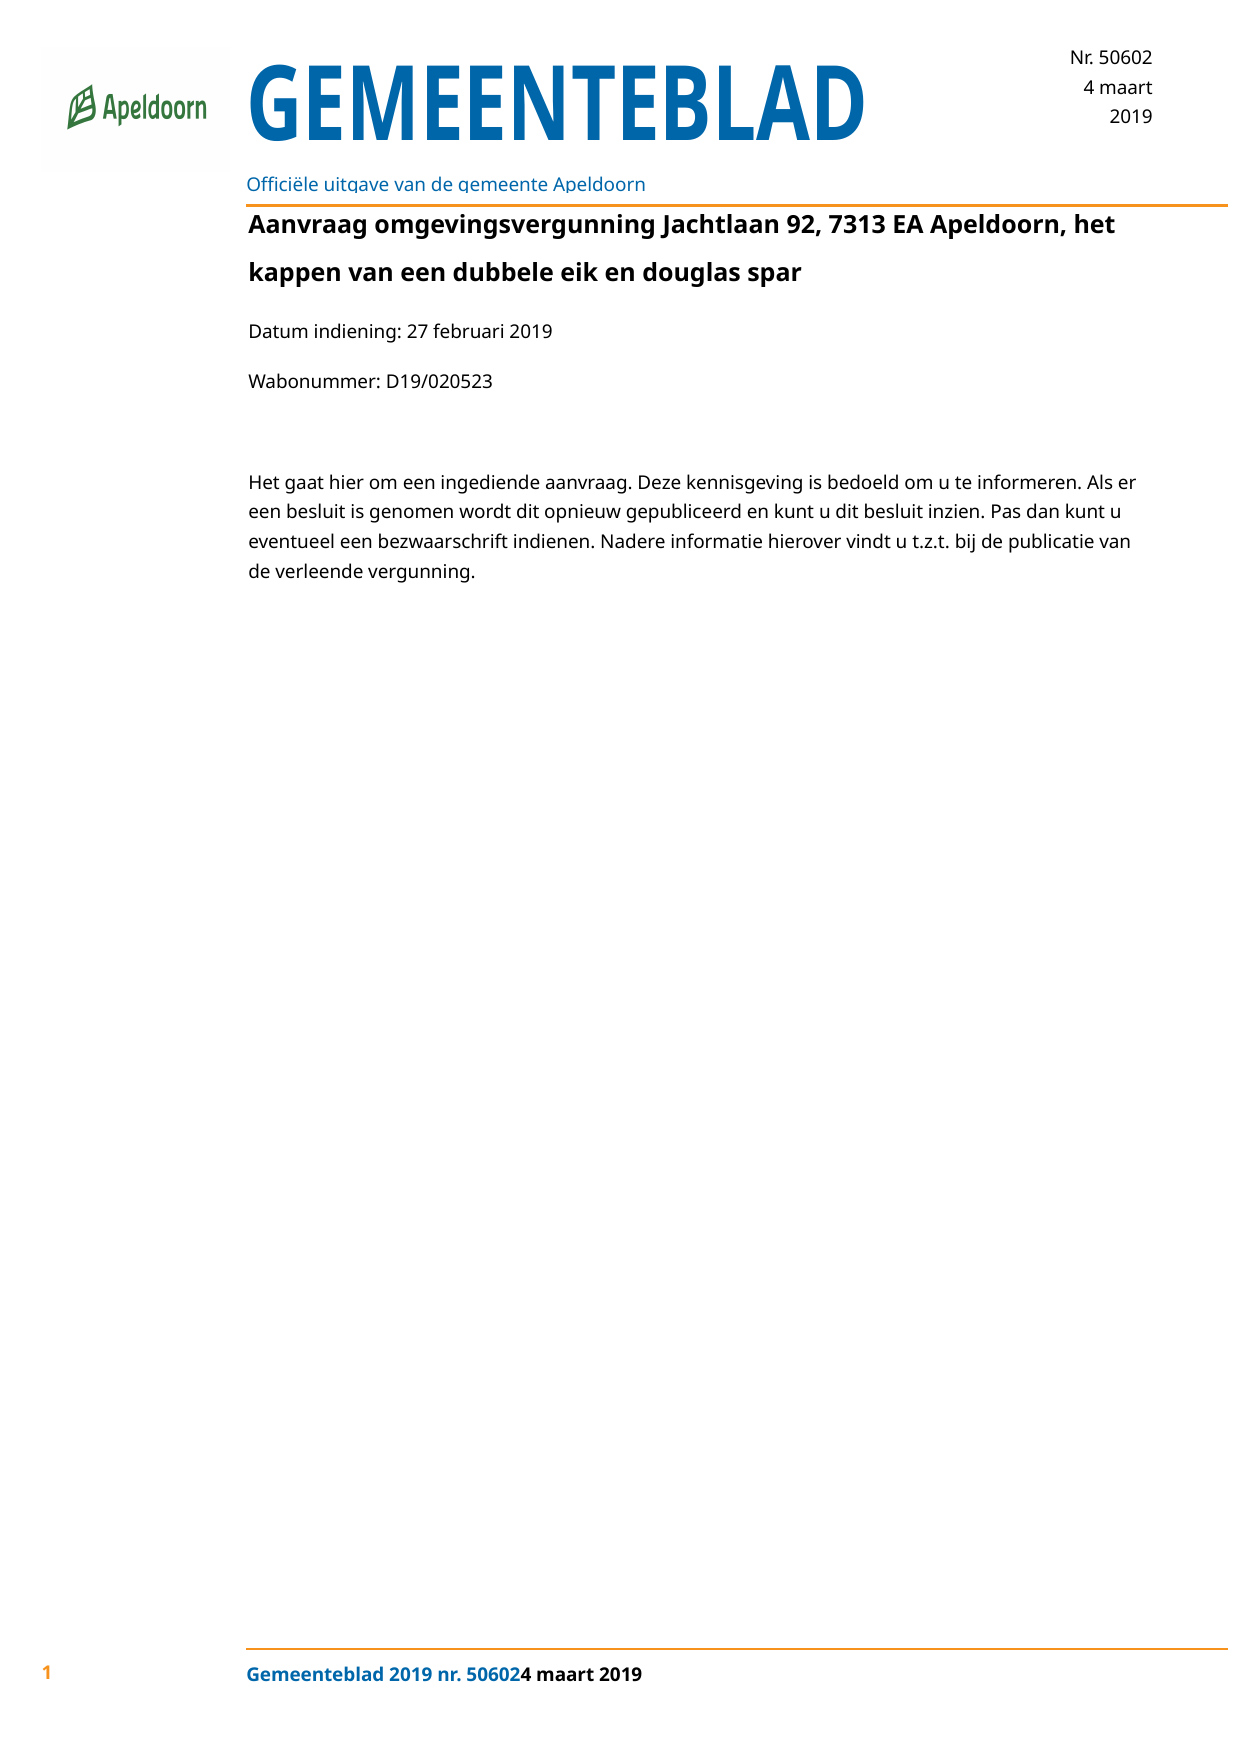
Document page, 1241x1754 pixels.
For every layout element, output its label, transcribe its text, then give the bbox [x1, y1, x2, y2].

text Datum indiening: 27 februari 2019 [248, 318, 1152, 344]
text Aanvraag omgevingsvergunning Jachtlaan 92, 7313 EA Apeldoorn, het kappen van een dubbele eik en douglas spar [248, 207, 1152, 288]
text Het gaat hier om een ingediende aanvraag. Deze kennisgeving is bedoeld om u te informeren. Als er een besluit is genomen wordt dit opnieuw gepubliceerd en kunt u dit besluit inzien. Pas dan kunt u eventueel een bezwaarschrift indienen. Nadere informatie hierover vindt u t.z.t. bij de publicatie van de verleende vergunning. [248, 469, 1152, 584]
text Wabonummer: D19/020523 [248, 368, 1152, 394]
picture [41, 47, 231, 172]
